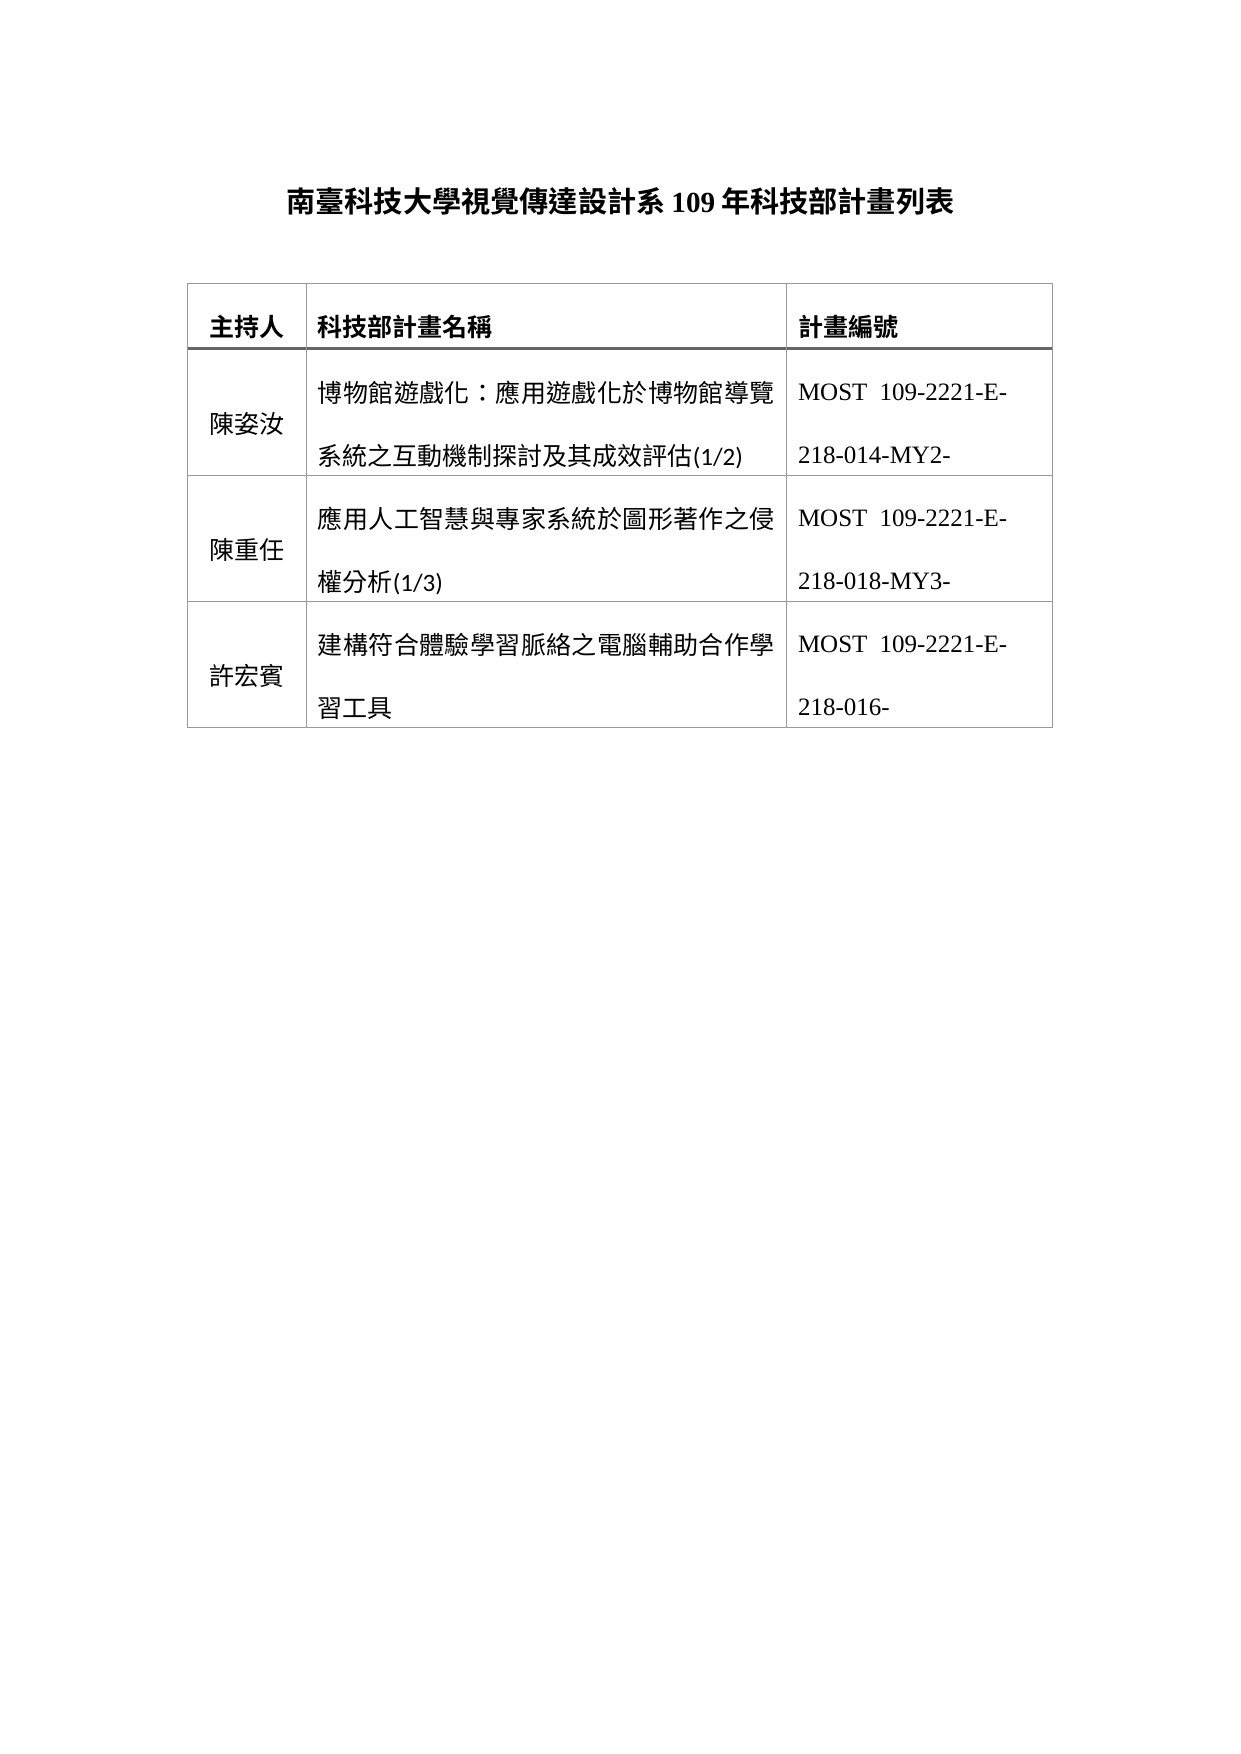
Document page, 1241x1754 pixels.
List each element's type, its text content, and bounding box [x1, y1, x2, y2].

table_cell 許宏賓 [188, 602, 306, 727]
table_cell MOST 109-2221-E-218-014-MY2- [787, 350, 1052, 475]
table_header 計畫編號 [787, 284, 1052, 347]
table_header 主持人 [188, 284, 306, 347]
table_cell MOST 109-2221-E-218-018-MY3- [787, 476, 1052, 601]
table_header 科技部計畫名稱 [307, 284, 786, 347]
table_cell 博物館遊戲化：應用遊戲化於博物館導覽系統之互動機制探討及其成效評估(1/2) [307, 350, 786, 475]
table_cell MOST 109-2221-E-218-016- [787, 602, 1052, 727]
table_cell 陳姿汝 [188, 350, 306, 475]
table_cell 建構符合體驗學習脈絡之電腦輔助合作學習工具 [307, 602, 786, 727]
table_cell 應用人工智慧與專家系統於圖形著作之侵權分析(1/3) [307, 476, 786, 601]
table_cell 陳重任 [188, 476, 306, 601]
text 南臺科技大學視覺傳達設計系109年科技部計畫列表 [187, 158, 1053, 221]
